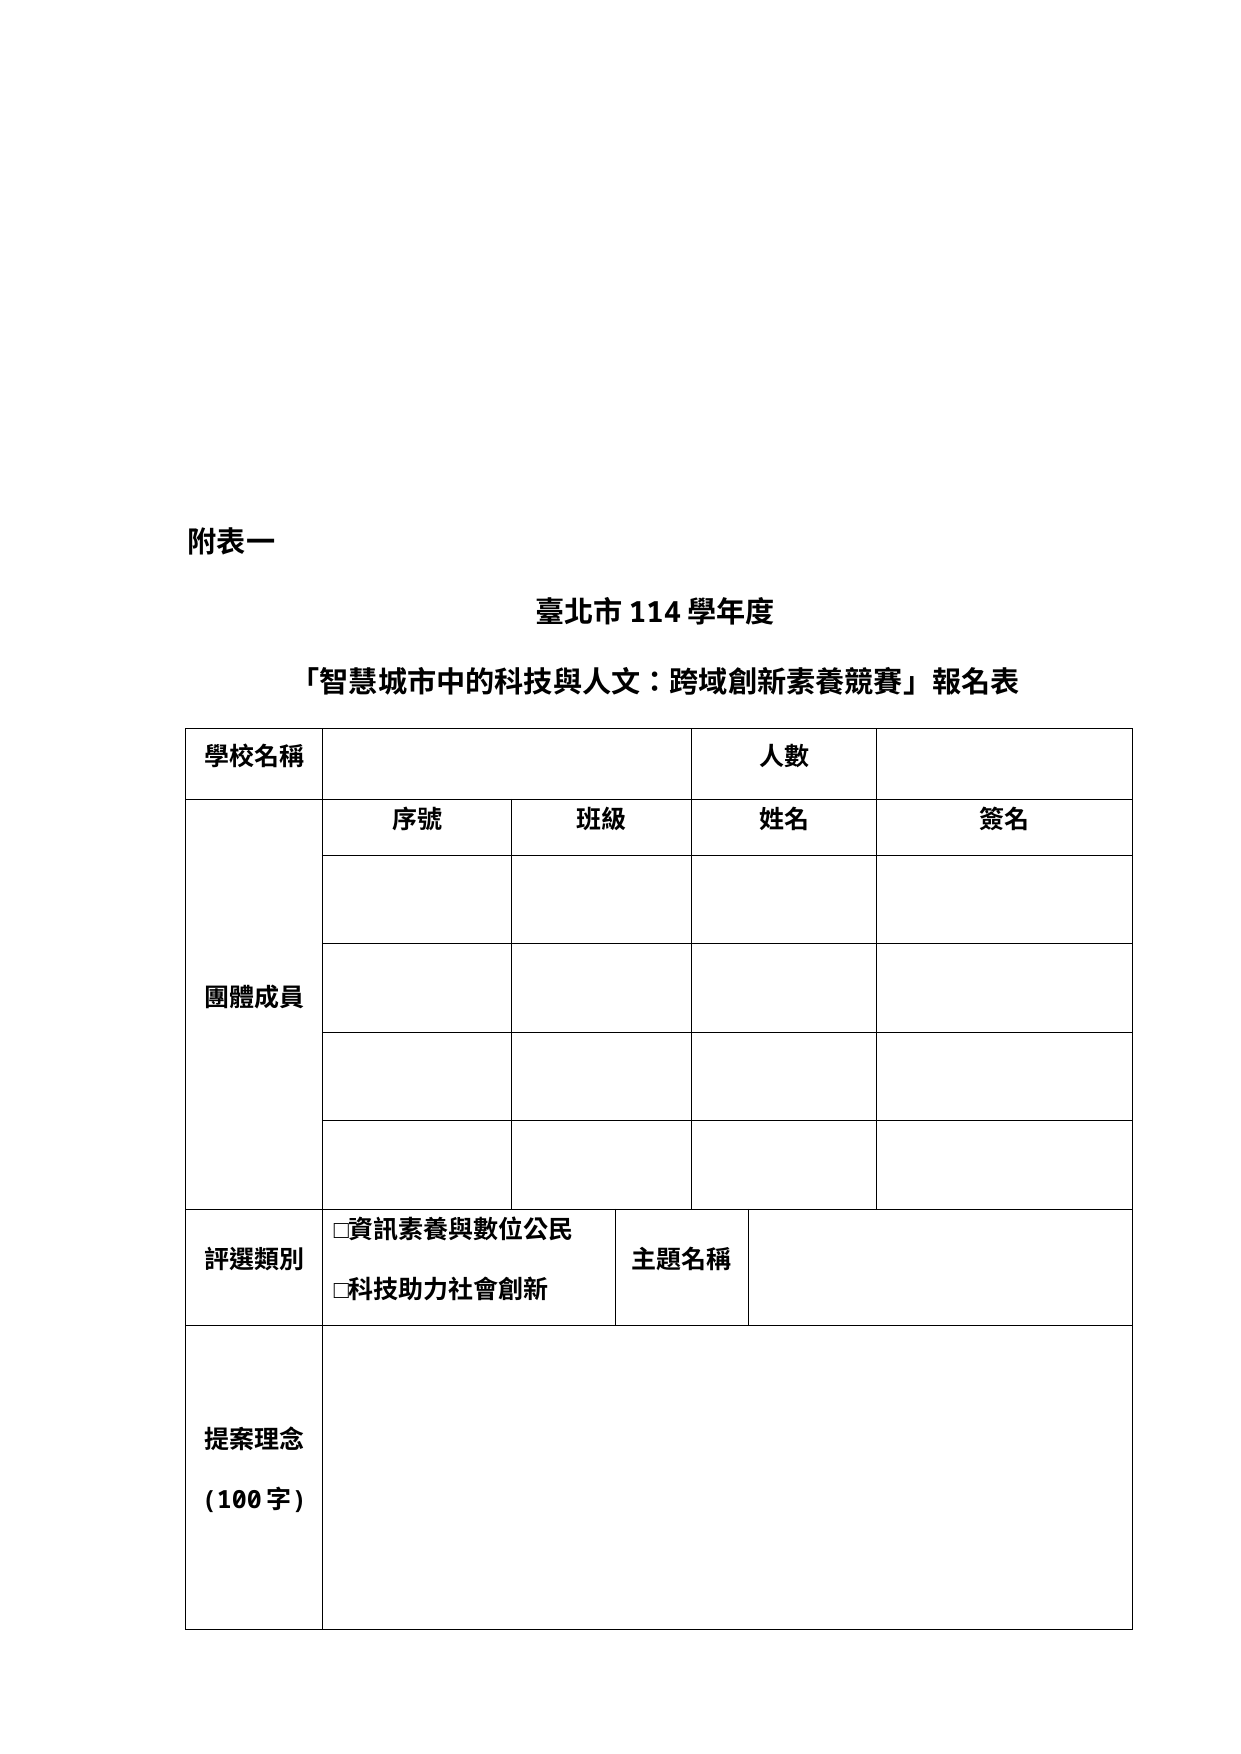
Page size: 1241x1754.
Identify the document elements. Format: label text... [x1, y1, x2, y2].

table_cell 姓名 [692, 800, 876, 855]
table_cell [512, 1121, 691, 1209]
table_cell [512, 1033, 691, 1120]
table_cell [692, 944, 876, 1032]
table_cell [512, 944, 691, 1032]
table_cell [877, 856, 1132, 943]
table_header 學校名稱 [186, 729, 322, 799]
table_cell [692, 1121, 876, 1209]
table_cell 團體成員 [186, 800, 322, 1209]
table_cell [512, 856, 691, 943]
table_cell 主題名稱 [616, 1210, 748, 1325]
table_header [877, 729, 1132, 799]
table_cell [692, 856, 876, 943]
table_cell [323, 856, 511, 943]
table_cell [877, 944, 1132, 1032]
table_cell [323, 1121, 511, 1209]
table_cell [877, 1033, 1132, 1120]
table_cell □資訊素養與數位公民 □科技助力社會創新 [323, 1210, 615, 1325]
table_cell [323, 1326, 1132, 1629]
table_cell 評選類別 [186, 1210, 322, 1325]
table_header [323, 729, 691, 799]
table_cell 簽名 [877, 800, 1132, 855]
text 「智慧城市中的科技與人文：跨域創新素養競賽」報名表 [187, 658, 1122, 701]
table_header 人數 [692, 729, 876, 799]
text 附表一 [187, 519, 1122, 561]
table_cell 提案理念 (100字) [186, 1326, 322, 1629]
table_cell [877, 1121, 1132, 1209]
table_cell [323, 944, 511, 1032]
text 臺北市114學年度 [187, 588, 1122, 631]
table_cell 序號 [323, 800, 511, 855]
table_cell [749, 1210, 1132, 1325]
table_cell [323, 1033, 511, 1120]
table_cell 班級 [512, 800, 691, 855]
table_cell [692, 1033, 876, 1120]
